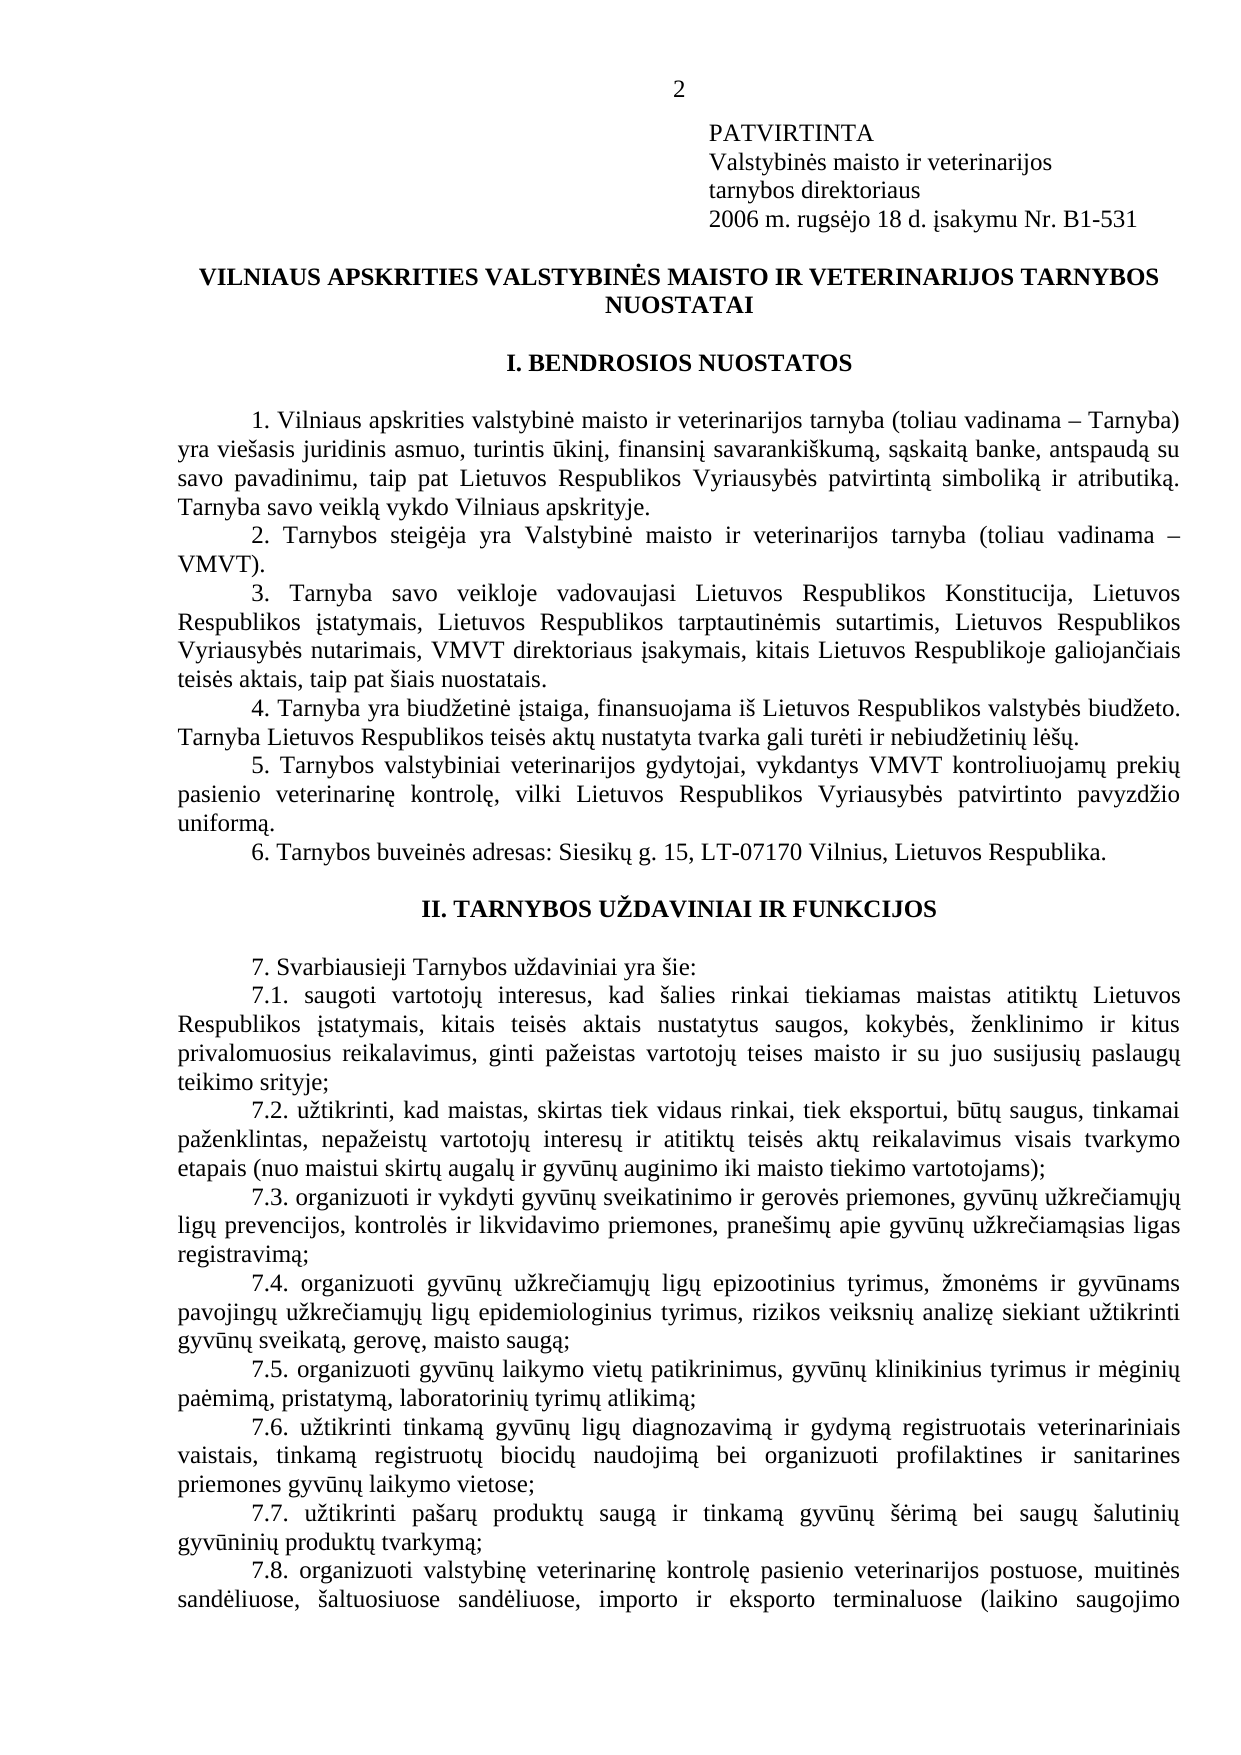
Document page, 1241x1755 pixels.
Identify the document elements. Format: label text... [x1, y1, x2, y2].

text 7.6. užtikrinti tinkamą gyvūnų ligų diagnozavimą ir gydymą registruotais veterinariniais vaistais, tinkamą registruotų biocidų naudojimą bei organizuoti profilaktines ir sanitarines priemones gyvūnų laikymo vietose; [177, 1412, 1181, 1498]
text PATVIRTINTA [709, 118, 1181, 147]
text I. BENDROSIOS NUOSTATOS [177, 348, 1181, 377]
text 7.1. saugoti vartotojų interesus, kad šalies rinkai tiekiamas maistas atitiktų Lietuvos Respublikos įstatymais, kitais teisės aktais nustatytus saugos, kokybės, ženklinimo ir kitus privalomuosius reikalavimus, ginti pažeistas vartotojų teises maisto ir su juo susijusių paslaugų teikimo srityje; [177, 981, 1181, 1096]
text 7.8. organizuoti valstybinę veterinarinę kontrolę pasienio veterinarijos postuose, muitinės sandėliuose, šaltuosiuose sandėliuose, importo ir eksporto terminaluose (laikino saugojimo [177, 1556, 1181, 1613]
text 7. Svarbiausieji Tarnybos uždaviniai yra šie: [177, 952, 1181, 981]
text 2. Tarnybos steigėja yra Valstybinė maisto ir veterinarijos tarnyba (toliau vadinama – VMVT). [177, 521, 1181, 578]
text VILNIAUS APSKRITIES VALSTYBINĖS MAISTO IR VETERINARIJOS TARNYBOS NUOSTATAI [177, 262, 1181, 319]
text 1. Vilniaus apskrities valstybinė maisto ir veterinarijos tarnyba (toliau vadinama – Tarnyba) yra viešasis juridinis asmuo, turintis ūkinį, finansinį savarankiškumą, sąskaitą banke, antspaudą su savo pavadinimu, taip pat Lietuvos Respublikos Vyriausybės patvirtintą simboliką ir atributiką. Tarnyba savo veiklą vykdo Vilniaus apskrityje. [177, 406, 1181, 521]
text 2006 m. rugsėjo 18 d. įsakymu Nr. B1-531 [177, 204, 1181, 233]
text 7.7. užtikrinti pašarų produktų saugą ir tinkamą gyvūnų šėrimą bei saugų šalutinių gyvūninių produktų tvarkymą; [177, 1498, 1181, 1556]
text 7.4. organizuoti gyvūnų užkrečiamųjų ligų epizootinius tyrimus, žmonėms ir gyvūnams pavojingų užkrečiamųjų ligų epidemiologinius tyrimus, rizikos veiksnių analizę siekiant užtikrinti gyvūnų sveikatą, gerovę, maisto saugą; [177, 1268, 1181, 1354]
text 5. Tarnybos valstybiniai veterinarijos gydytojai, vykdantys VMVT kontroliuojamų prekių pasienio veterinarinę kontrolę, vilki Lietuvos Respublikos Vyriausybės patvirtinto pavyzdžio uniformą. [177, 751, 1181, 837]
text 7.2. užtikrinti, kad maistas, skirtas tiek vidaus rinkai, tiek eksportui, būtų saugus, tinkamai paženklintas, nepažeistų vartotojų interesų ir atitiktų teisės aktų reikalavimus visais tvarkymo etapais (nuo maistui skirtų augalų ir gyvūnų auginimo iki maisto tiekimo vartotojams); [177, 1096, 1181, 1182]
text tarnybos direktoriaus [177, 176, 1181, 204]
text Valstybinės maisto ir veterinarijos [177, 147, 1181, 176]
text 6. Tarnybos buveinės adresas: Siesikų g. 15, LT-07170 Vilnius, Lietuvos Respublika. [177, 837, 1181, 866]
text 7.3. organizuoti ir vykdyti gyvūnų sveikatinimo ir gerovės priemones, gyvūnų užkrečiamųjų ligų prevencijos, kontrolės ir likvidavimo priemones, pranešimų apie gyvūnų užkrečiamąsias ligas registravimą; [177, 1182, 1181, 1268]
text 3. Tarnyba savo veikloje vadovaujasi Lietuvos Respublikos Konstitucija, Lietuvos Respublikos įstatymais, Lietuvos Respublikos tarptautinėmis sutartimis, Lietuvos Respublikos Vyriausybės nutarimais, VMVT direktoriaus įsakymais, kitais Lietuvos Respublikoje galiojančiais teisės aktais, taip pat šiais nuostatais. [177, 578, 1181, 693]
text II. TARNYBOS UŽDAVINIAI IR FUNKCIJOS [177, 894, 1181, 923]
text 4. Tarnyba yra biudžetinė įstaiga, finansuojama iš Lietuvos Respublikos valstybės biudžeto. Tarnyba Lietuvos Respublikos teisės aktų nustatyta tvarka gali turėti ir nebiudžetinių lėšų. [177, 693, 1181, 751]
text 7.5. organizuoti gyvūnų laikymo vietų patikrinimus, gyvūnų klinikinius tyrimus ir mėginių paėmimą, pristatymą, laboratorinių tyrimų atlikimą; [177, 1354, 1181, 1412]
